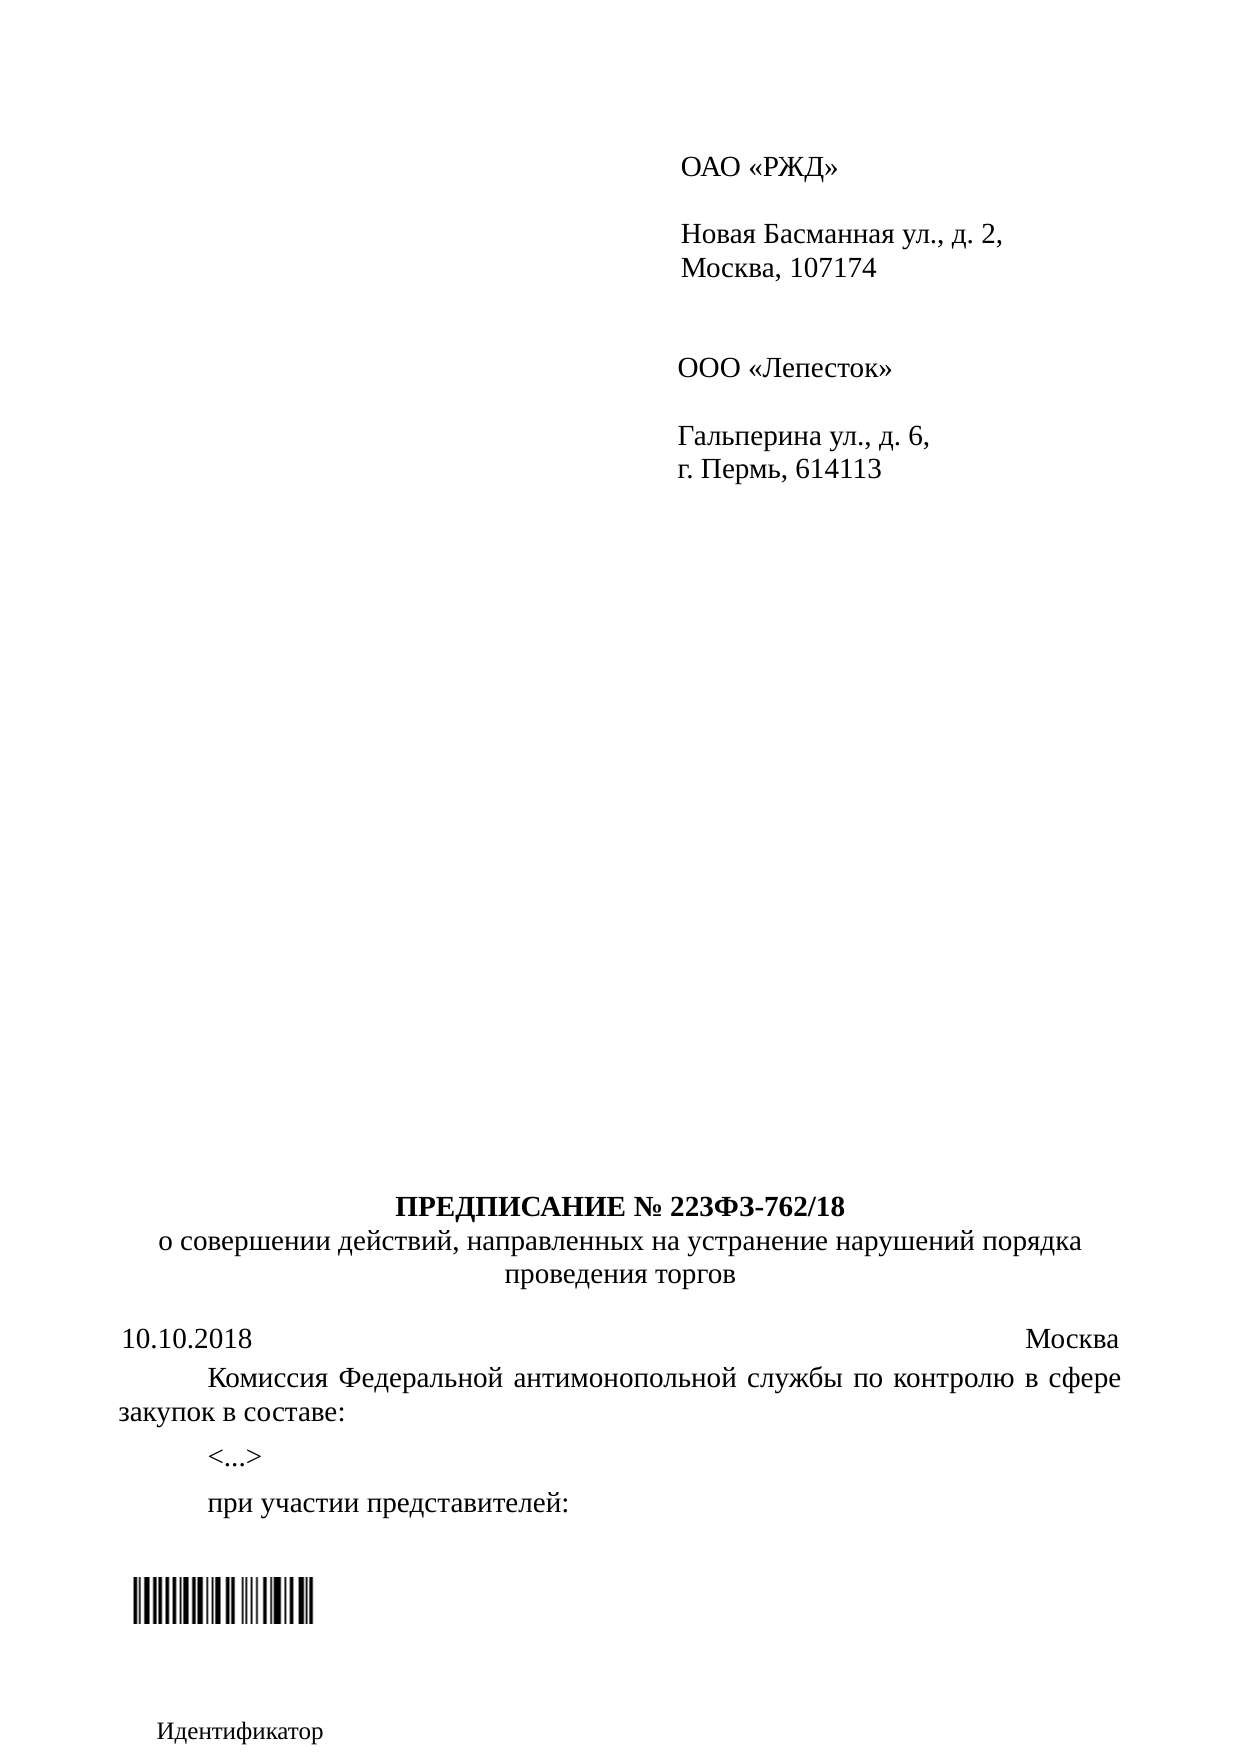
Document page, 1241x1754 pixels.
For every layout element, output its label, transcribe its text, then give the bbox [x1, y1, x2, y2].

text Гальперина ул., д. 6, [677, 418, 1122, 451]
text Москва, 107174 [681, 250, 1122, 283]
text при участии представителей: [118, 1485, 1122, 1518]
text Комиссия Федеральной антимонопольной службы по контролю в сфере закупок в составе: [118, 1360, 1122, 1427]
text о совершении действий, направленных на устранение нарушений порядка проведения торгов [118, 1223, 1122, 1290]
picture [118, 1577, 331, 1624]
text Новая Басманная ул., д. 2, [681, 216, 1122, 250]
text ПРЕДПИСАНИЕ № 223ФЗ-762/18 [118, 1189, 1122, 1223]
text ОАО «РЖД» [681, 149, 1122, 183]
text 10.10.2018 Москва [118, 1321, 1122, 1354]
text г. Пермь, 614113 [677, 451, 1122, 485]
text ООО «Лепесток» [677, 351, 1122, 384]
text <...> [118, 1439, 1122, 1473]
